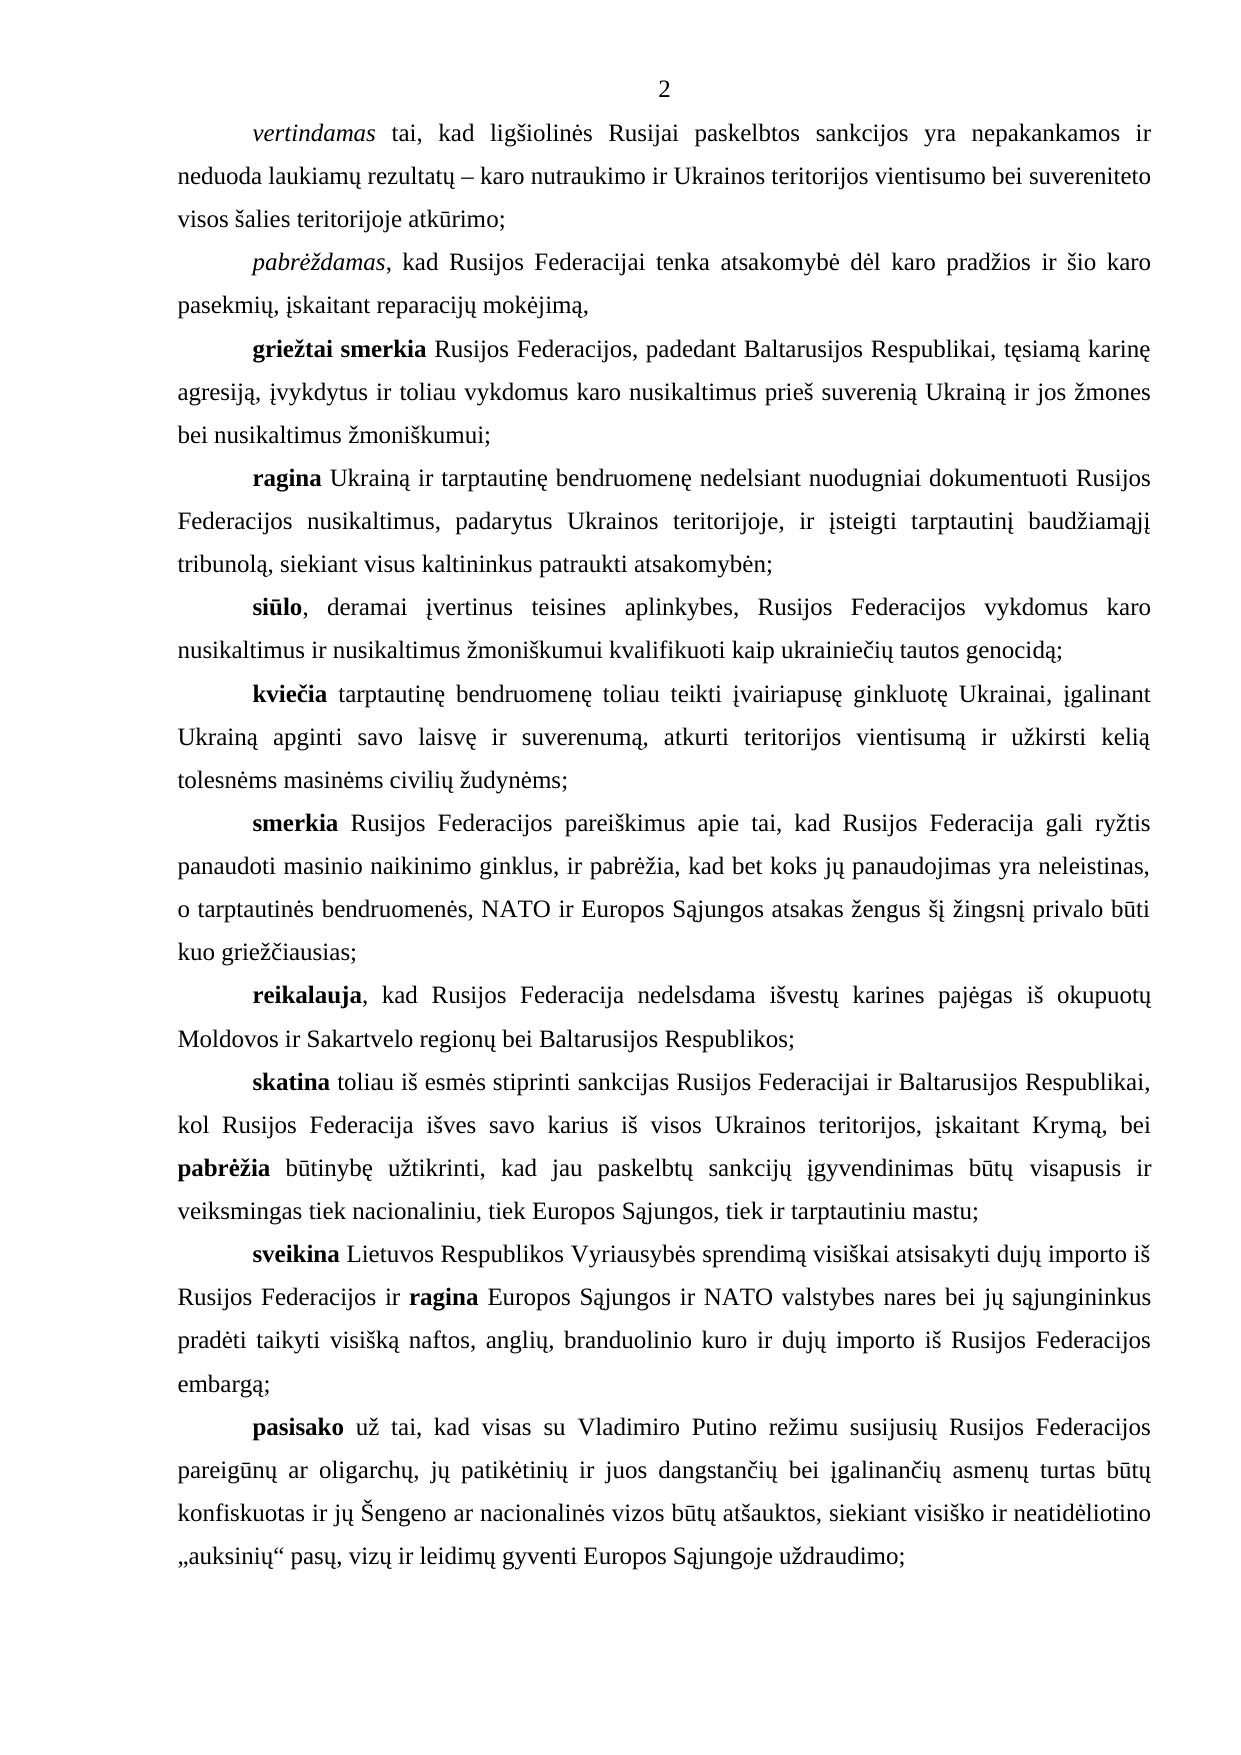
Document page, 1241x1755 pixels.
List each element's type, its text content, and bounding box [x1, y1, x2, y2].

text vertindamas tai, kad ligšiolinės Rusijai paskelbtos sankcijos yra nepakankamos ir neduoda laukiamų rezultatų – karo nutraukimo ir Ukrainos teritorijos vientisumo bei suvereniteto visos šalies teritorijoje atkūrimo; [177, 118, 1152, 233]
text pasisako už tai, kad visas su Vladimiro Putino režimu susijusių Rusijos Federacijos pareigūnų ar oligarchų, jų patikėtinių ir juos dangstančių bei įgalinančių asmenų turtas būtų konfiskuotas ir jų Šengeno ar nacionalinės vizos būtų atšauktos, siekiant visiško ir neatidėliotino „auksinių“ pasų, vizų ir leidimų gyventi Europos Sąjungoje uždraudimo; [177, 1412, 1152, 1570]
text ragina Ukrainą ir tarptautinę bendruomenę nedelsiant nuodugniai dokumentuoti Rusijos Federacijos nusikaltimus, padarytus Ukrainos teritorijoje, ir įsteigti tarptautinį baudžiamąjį tribunolą, siekiant visus kaltininkus patraukti atsakomybėn; [177, 463, 1152, 578]
text kviečia tarptautinę bendruomenę toliau teikti įvairiapusę ginkluotę Ukrainai, įgalinant Ukrainą apginti savo laisvę ir suverenumą, atkurti teritorijos vientisumą ir užkirsti kelią tolesnėms masinėms civilių žudynėms; [177, 679, 1152, 794]
text griežtai smerkia Rusijos Federacijos, padedant Baltarusijos Respublikai, tęsiamą karinę agresiją, įvykdytus ir toliau vykdomus karo nusikaltimus prieš suverenią Ukrainą ir jos žmones bei nusikaltimus žmoniškumui; [177, 334, 1152, 449]
text skatina toliau iš esmės stiprinti sankcijas Rusijos Federacijai ir Baltarusijos Respublikai, kol Rusijos Federacija išves savo karius iš visos Ukrainos teritorijos, įskaitant Krymą, bei pabrėžia būtinybę užtikrinti, kad jau paskelbtų sankcijų įgyvendinimas būtų visapusis ir veiksmingas tiek nacionaliniu, tiek Europos Sąjungos, tiek ir tarptautiniu mastu; [177, 1067, 1152, 1225]
text siūlo, deramai įvertinus teisines aplinkybes, Rusijos Federacijos vykdomus karo nusikaltimus ir nusikaltimus žmoniškumui kvalifikuoti kaip ukrainiečių tautos genocidą; [177, 592, 1152, 664]
text sveikina Lietuvos Respublikos Vyriausybės sprendimą visiškai atsisakyti dujų importo iš Rusijos Federacijos ir ragina Europos Sąjungos ir NATO valstybes nares bei jų sąjungininkus pradėti taikyti visišką naftos, anglių, branduolinio kuro ir dujų importo iš Rusijos Federacijos embargą; [177, 1239, 1152, 1397]
text reikalauja, kad Rusijos Federacija nedelsdama išvestų karines pajėgas iš okupuotų Moldovos ir Sakartvelo regionų bei Baltarusijos Respublikos; [177, 981, 1152, 1052]
text smerkia Rusijos Federacijos pareiškimus apie tai, kad Rusijos Federacija gali ryžtis panaudoti masinio naikinimo ginklus, ir pabrėžia, kad bet koks jų panaudojimas yra neleistinas, o tarptautinės bendruomenės, NATO ir Europos Sąjungos atsakas žengus šį žingsnį privalo būti kuo griežčiausias; [177, 808, 1152, 966]
text pabrėždamas, kad Rusijos Federacijai tenka atsakomybė dėl karo pradžios ir šio karo pasekmių, įskaitant reparacijų mokėjimą, [177, 247, 1152, 319]
